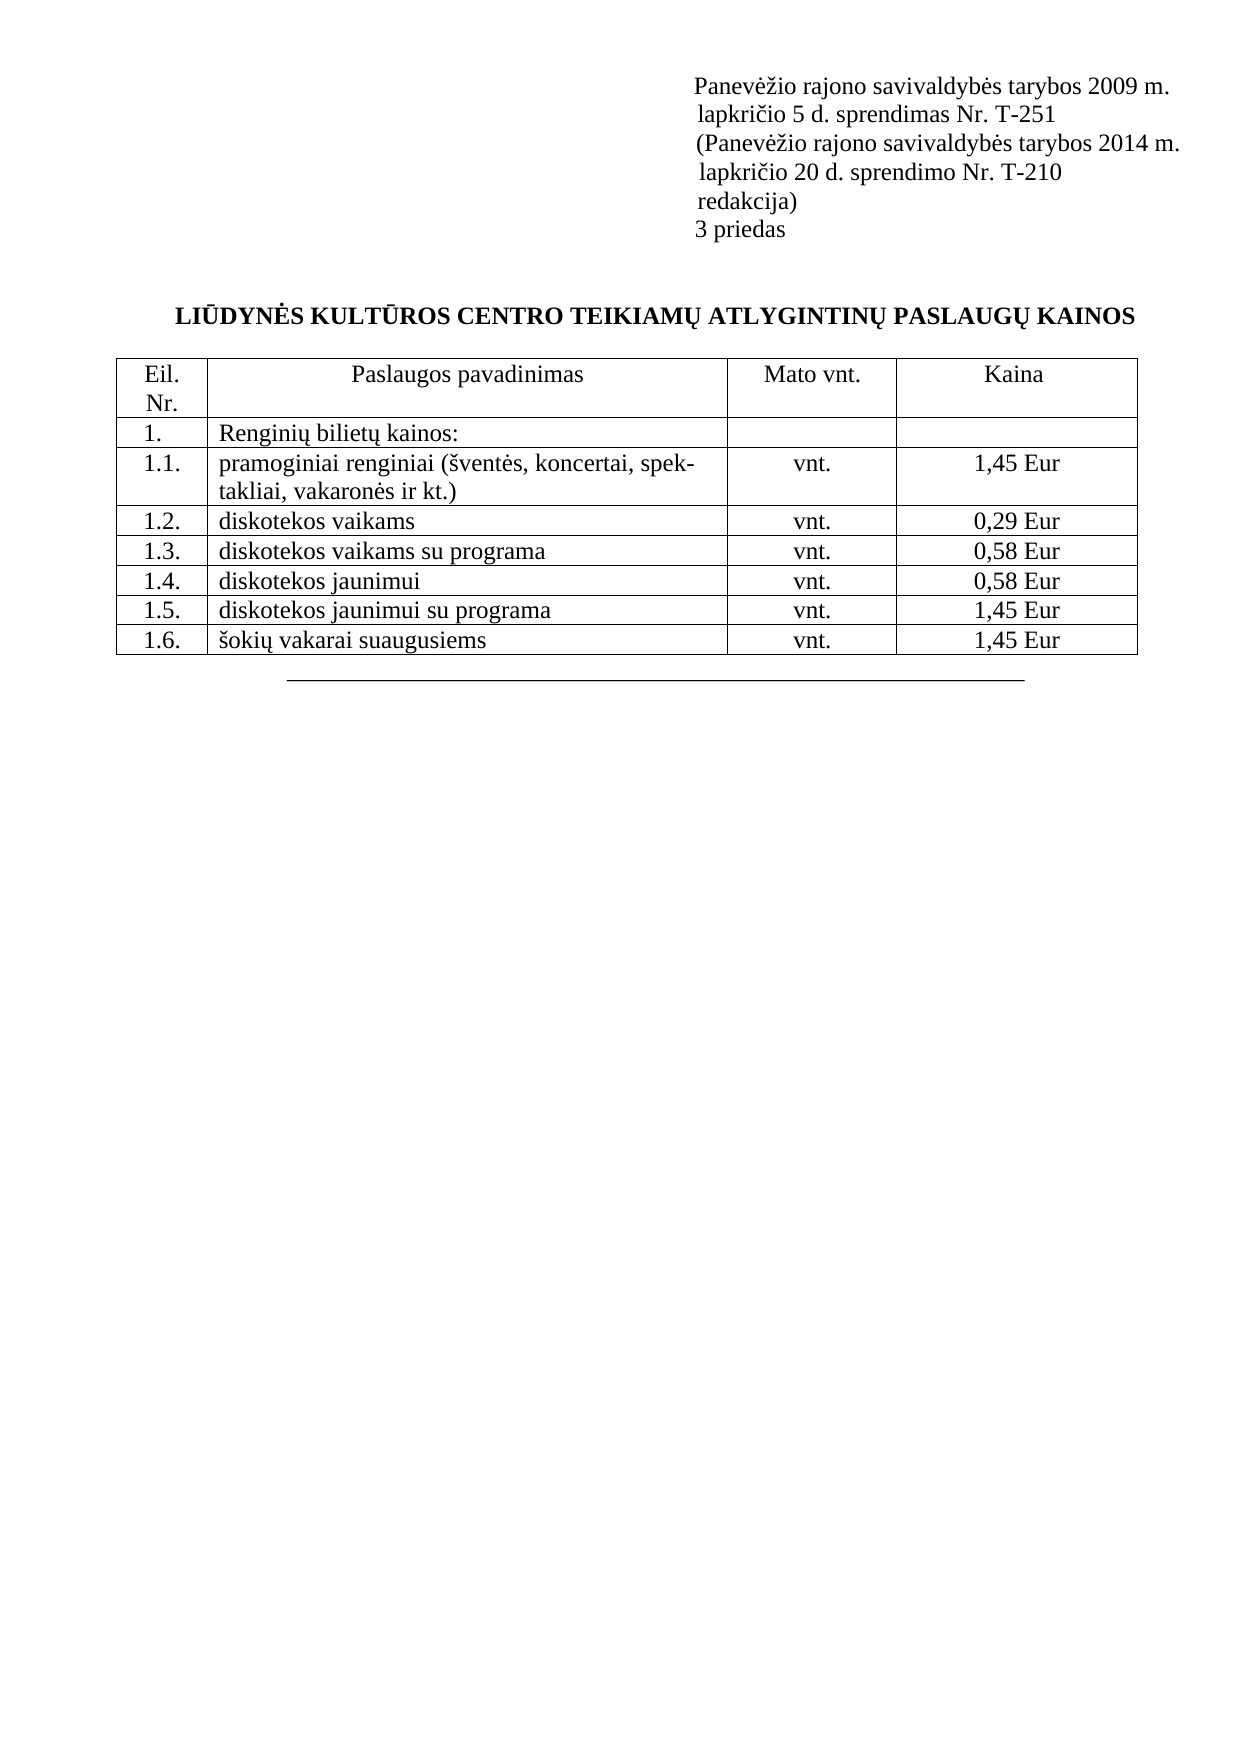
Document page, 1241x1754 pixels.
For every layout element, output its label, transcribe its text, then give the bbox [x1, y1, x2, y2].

table_cell šokių vakarai suaugusiems [208, 625, 727, 654]
subtitle Panevėžio rajono savivaldybės tarybos 2009 m. lapkričio 5 d. sprendimas Nr. T-251 [130, 71, 1181, 128]
table_cell 1.6. [117, 625, 207, 654]
table_cell [897, 418, 1137, 447]
table_header Eil. Nr. [117, 359, 207, 417]
table_cell diskotekos vaikams [208, 506, 727, 535]
table_cell vnt. [728, 596, 896, 624]
table_cell vnt. [728, 566, 896, 594]
text LIŪDYNĖS KULTŪROS CENTRO TEIKIAMŲ ATLYGINTINŲ PASLAUGŲ KAINOS [130, 301, 1181, 329]
table_cell 0,58 Eur [897, 566, 1137, 594]
table_cell 1.1. [117, 448, 207, 505]
table_cell 0,29 Eur [897, 506, 1137, 535]
text ___________________________________________________________ [130, 655, 1181, 684]
subtitle (Panevėžio rajono savivaldybės tarybos 2014 m. lapkričio 20 d. sprendimo Nr. T-210 [580, 128, 1181, 186]
table_cell diskotekos vaikams su programa [208, 536, 727, 565]
table_cell 1.2. [117, 506, 207, 535]
subtitle 3 priedas [130, 214, 1181, 243]
table_cell 1,45 Eur [897, 448, 1137, 505]
table_cell vnt. [728, 625, 896, 654]
table_cell diskotekos jaunimui [208, 566, 727, 594]
table_cell 1,45 Eur [897, 596, 1137, 624]
table_header Paslaugos pavadinimas [208, 359, 727, 417]
table_cell vnt. [728, 506, 896, 535]
table_header Mato vnt. [728, 359, 896, 417]
table_cell diskotekos jaunimui su programa [208, 596, 727, 624]
table_cell pramoginiai renginiai (šventės, koncertai, spek-takliai, vakaronės ir kt.) [208, 448, 727, 505]
table_cell 1.5. [117, 596, 207, 624]
table_cell vnt. [728, 536, 896, 565]
table_cell 1.3. [117, 536, 207, 565]
table_cell 1. [117, 418, 207, 447]
table_cell 1,45 Eur [897, 625, 1137, 654]
table_cell 0,58 Eur [897, 536, 1137, 565]
table_cell [728, 418, 896, 447]
table_cell vnt. [728, 448, 896, 505]
subtitle redakcija) [130, 186, 1181, 214]
table_header Kaina [897, 359, 1137, 417]
table_cell Renginių bilietų kainos: [208, 418, 727, 447]
table_cell 1.4. [117, 566, 207, 594]
